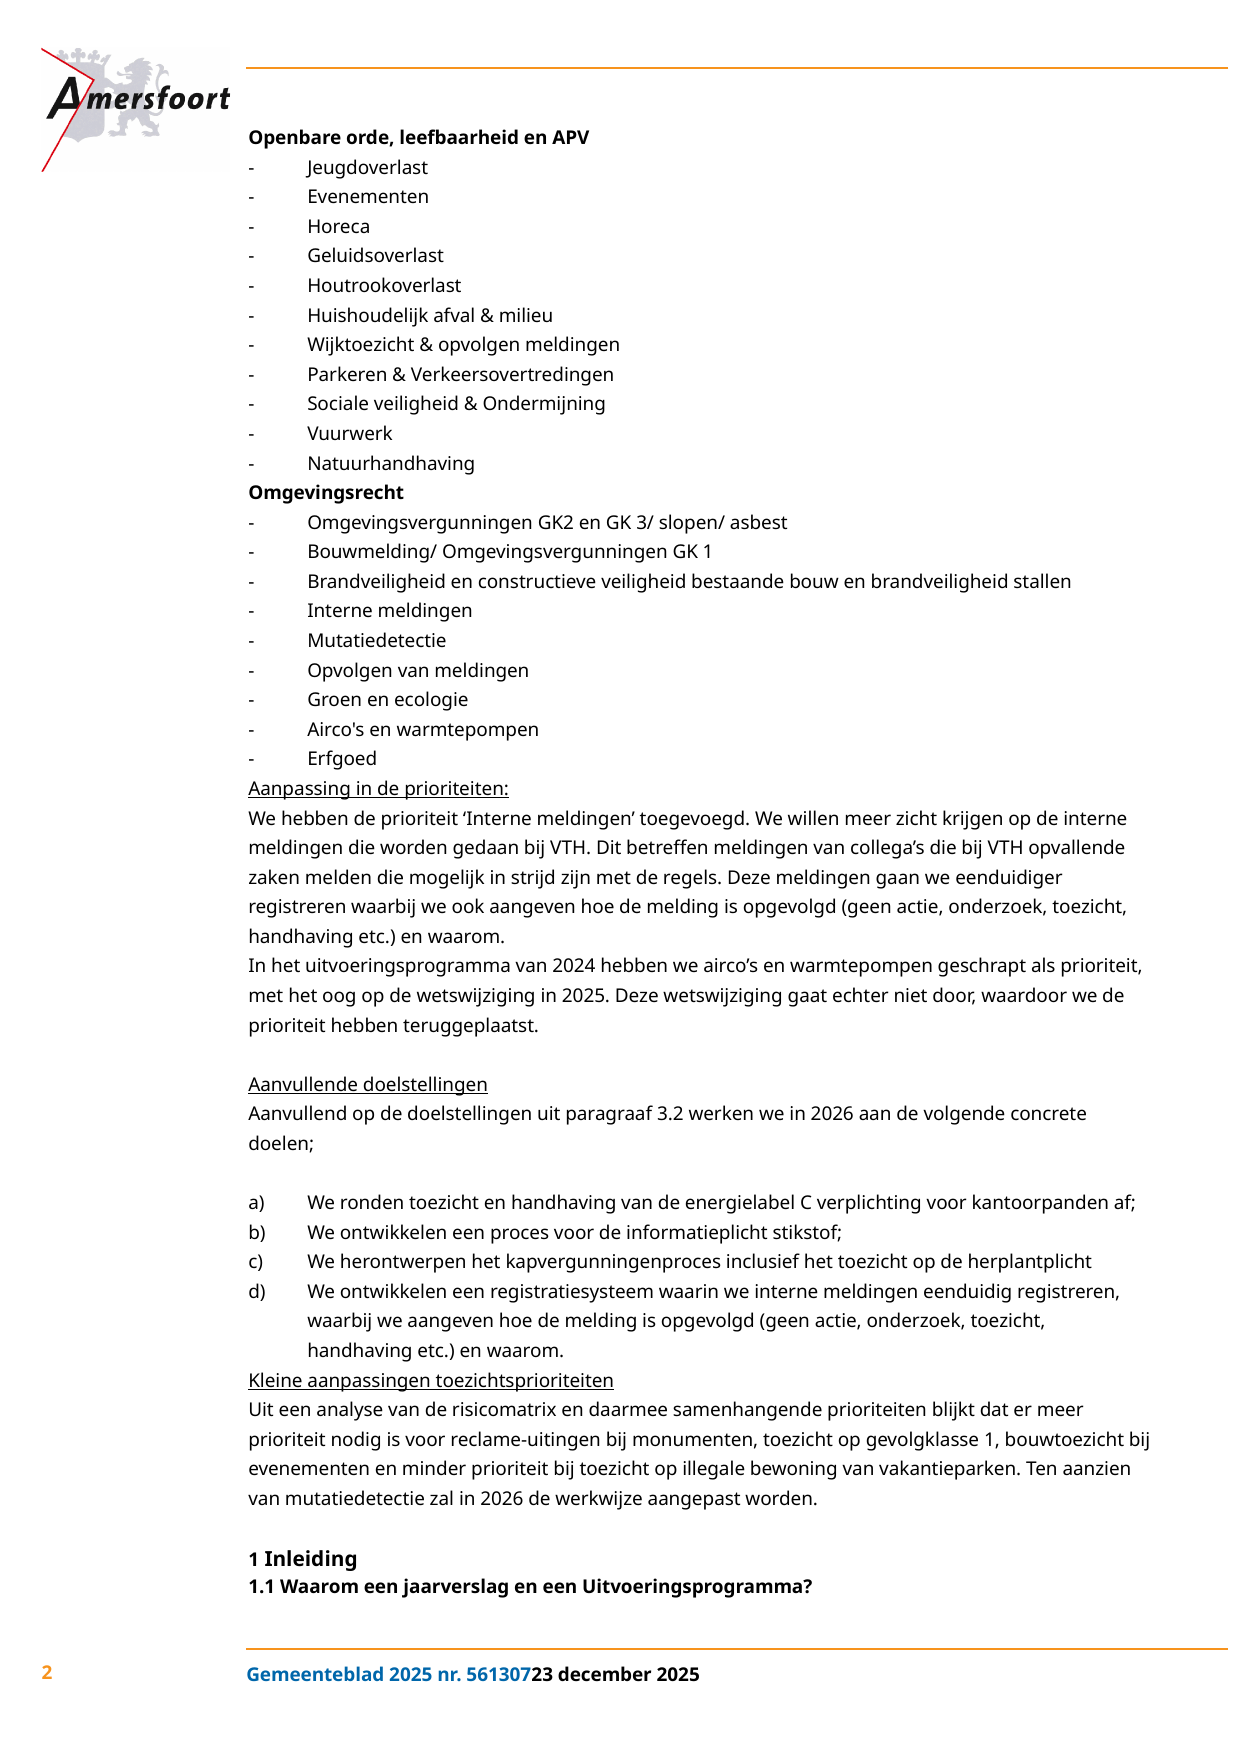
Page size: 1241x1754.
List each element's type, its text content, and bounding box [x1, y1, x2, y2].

text Aanpassing in de prioriteiten: [248, 775, 1152, 801]
list Omgevingsvergunningen GK2 en GK 3/ slopen/ asbest [248, 509, 1152, 535]
list Parkeren & Verkeersovertredingen [248, 361, 1152, 387]
list Mutatiedetectie [248, 627, 1152, 653]
list Groen en ecologie [248, 686, 1152, 712]
text Omgevingsrecht [248, 479, 1152, 505]
text In het uitvoeringsprogramma van 2024 hebben we airco’s en warmtepompen geschrapt als prioriteit, met het oog op de wetswijziging in 2025. Deze wetswijziging gaat echter niet door, waardoor we de prioriteit hebben teruggeplaatst. [248, 953, 1152, 1038]
text Aanvullende doelstellingen [248, 1071, 1152, 1097]
picture [41, 47, 231, 172]
list Erfgoed [248, 746, 1152, 771]
list We ontwikkelen een proces voor de informatieplicht stikstof; [248, 1219, 1152, 1245]
list Jeugdoverlast [248, 154, 1152, 180]
list Natuurhandhaving [248, 450, 1152, 476]
list Opvolgen van meldingen [248, 657, 1152, 683]
text 1 Inleiding [248, 1544, 1152, 1573]
list Vuurwerk [248, 420, 1152, 446]
list Interne meldingen [248, 598, 1152, 623]
list Airco's en warmtepompen [248, 716, 1152, 742]
list Houtrookoverlast [248, 272, 1152, 298]
list Wijktoezicht & opvolgen meldingen [248, 331, 1152, 357]
list Geluidsoverlast [248, 243, 1152, 268]
list We ontwikkelen een registratiesysteem waarin we interne meldingen eenduidig registreren, waarbij we aangeven hoe de melding is opgevolgd (geen actie, onderzoek, toezicht, handhaving etc.) en waarom. [248, 1278, 1152, 1363]
text Uit een analyse van de risicomatrix en daarmee samenhangende prioriteiten blijkt dat er meer prioriteit nodig is voor reclame-uitingen bij monumenten, toezicht op gevolgklasse 1, bouwtoezicht bij evenementen en minder prioriteit bij toezicht op illegale bewoning van vakantieparken. Ten aanzien van mutatiedetectie zal in 2026 de werkwijze aangepast worden. [248, 1396, 1152, 1511]
text Aanvullend op de doelstellingen uit paragraaf 3.2 werken we in 2026 aan de volgende concrete doelen; [248, 1101, 1152, 1156]
list Bouwmelding/ Omgevingsvergunningen GK 1 [248, 538, 1152, 564]
text Kleine aanpassingen toezichtsprioriteiten [248, 1367, 1152, 1393]
text Openbare orde, leefbaarheid en APV [248, 124, 1152, 150]
list Evenementen [248, 183, 1152, 209]
list Huishoudelijk afval & milieu [248, 302, 1152, 328]
list Sociale veiligheid & Ondermijning [248, 391, 1152, 416]
text 1.1 Waarom een jaarverslag en een Uitvoeringsprogramma? [248, 1573, 1152, 1598]
list We herontwerpen het kapvergunningenproces inclusief het toezicht op de herplantplicht [248, 1248, 1152, 1274]
text We hebben de prioriteit ‘Interne meldingen’ toegevoegd. We willen meer zicht krijgen op de interne meldingen die worden gedaan bij VTH. Dit betreffen meldingen van collega’s die bij VTH opvallende zaken melden die mogelijk in strijd zijn met de regels. Deze meldingen gaan we eenduidiger registreren waarbij we ook aangeven hoe de melding is opgevolgd (geen actie, onderzoek, toezicht, handhaving etc.) en waarom. [248, 805, 1152, 949]
list Brandveiligheid en constructieve veiligheid bestaande bouw en brandveiligheid stallen [248, 568, 1152, 594]
list We ronden toezicht en handhaving van de energielabel C verplichting voor kantoorpanden af; [248, 1189, 1152, 1215]
list Horeca [248, 213, 1152, 239]
